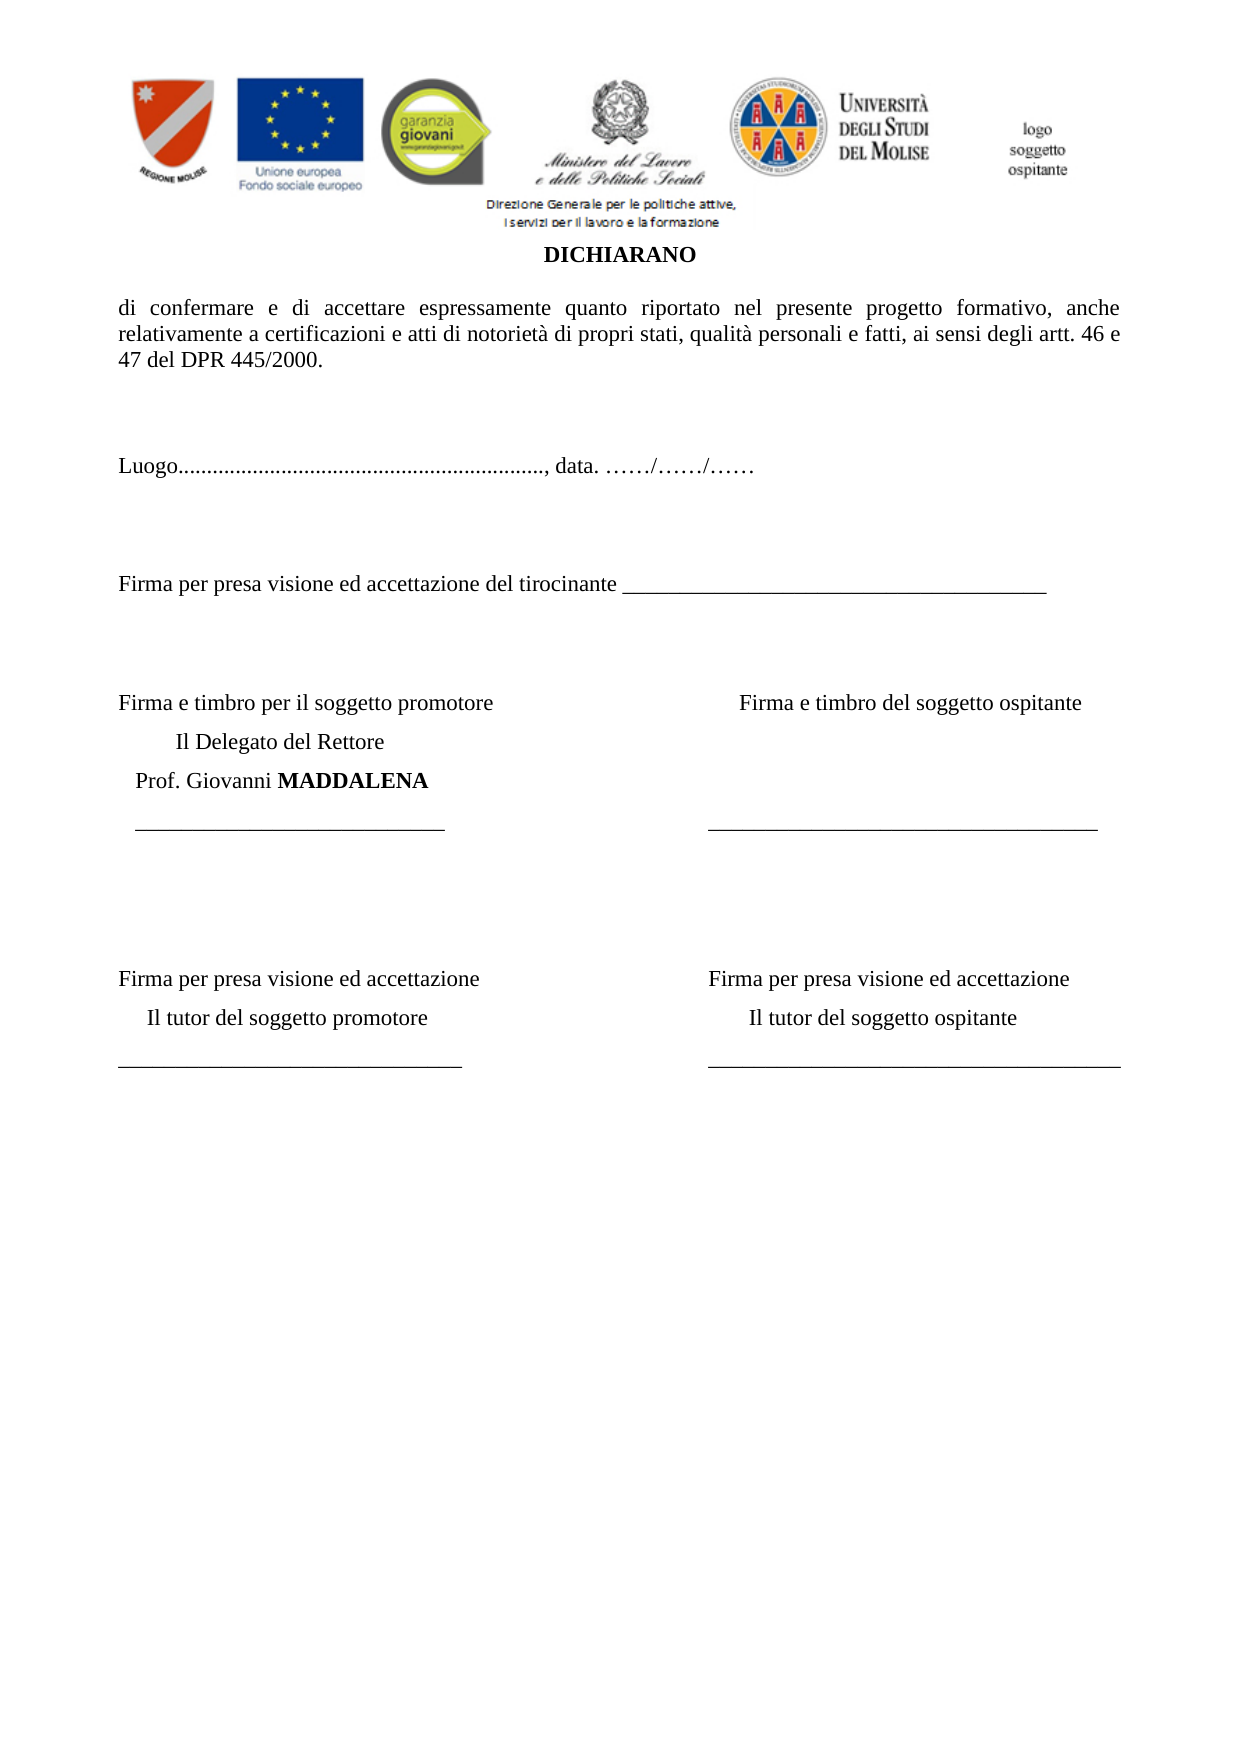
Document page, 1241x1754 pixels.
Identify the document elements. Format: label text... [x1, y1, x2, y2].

text Il tutor del soggetto promotore Il tutor del soggetto ospitante [118, 1004, 1122, 1031]
text Luogo................................................................, data. ……/……/…… [118, 452, 1122, 478]
text Il Delegato del Rettore [118, 728, 1122, 754]
text ______________________________ ____________________________________ [118, 1044, 1122, 1070]
text Firma per presa visione ed accettazione Firma per presa visione ed accettazione [118, 965, 1122, 991]
text Firma e timbro per il soggetto promotore Firma e timbro del soggetto ospitante [118, 688, 1122, 715]
text di confermare e di accettare espressamente quanto riportato nel presente progetto formativo, anche relativamente a certificazioni e atti di notorietà di propri stati, qualità personali e fatti, ai sensi degli artt. 46 e 47 del DPR 445/2000. [118, 294, 1122, 373]
text Firma per presa visione ed accettazione del tirocinante _____________________________________ [118, 570, 1122, 596]
text Prof. Giovanni MADDALENA [118, 767, 1122, 794]
text ___________________________ __________________________________ [118, 807, 1122, 833]
text DICHIARANO [118, 241, 1122, 267]
